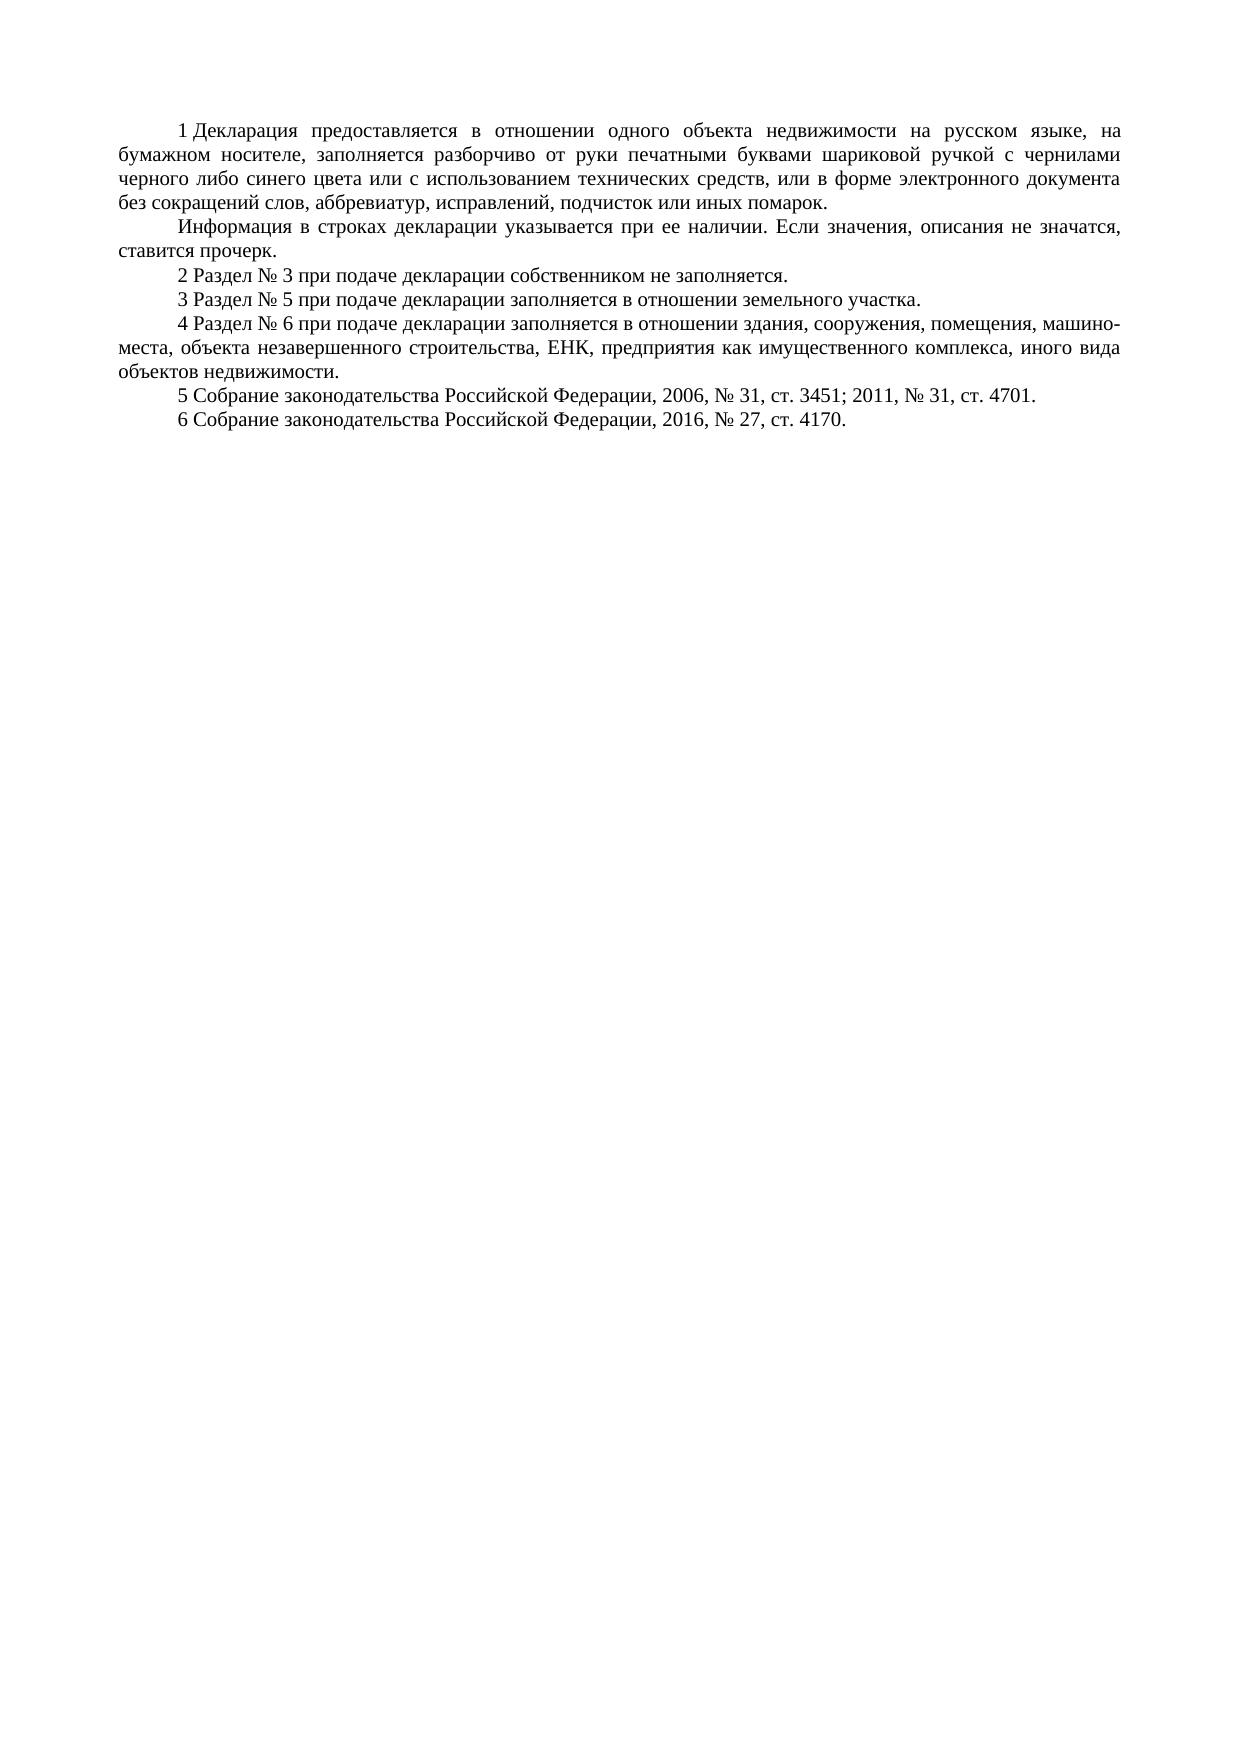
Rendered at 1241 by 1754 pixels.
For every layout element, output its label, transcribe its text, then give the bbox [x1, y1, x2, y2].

text Декларация предоставляется в отношении одного объекта недвижимости на русском языке, на бумажном носителе, заполняется разборчиво от руки печатными буквами шариковой ручкой с чернилами черного либо синего цвета или с использованием технических средств, или в форме электронного документа без сокращений слов, аббревиатур, исправлений, подчисток или иных помарок. [118, 118, 1122, 214]
text Информация в строках декларации указывается при ее наличии. Если значения, описания не значатся, ставится прочерк. [118, 214, 1122, 262]
